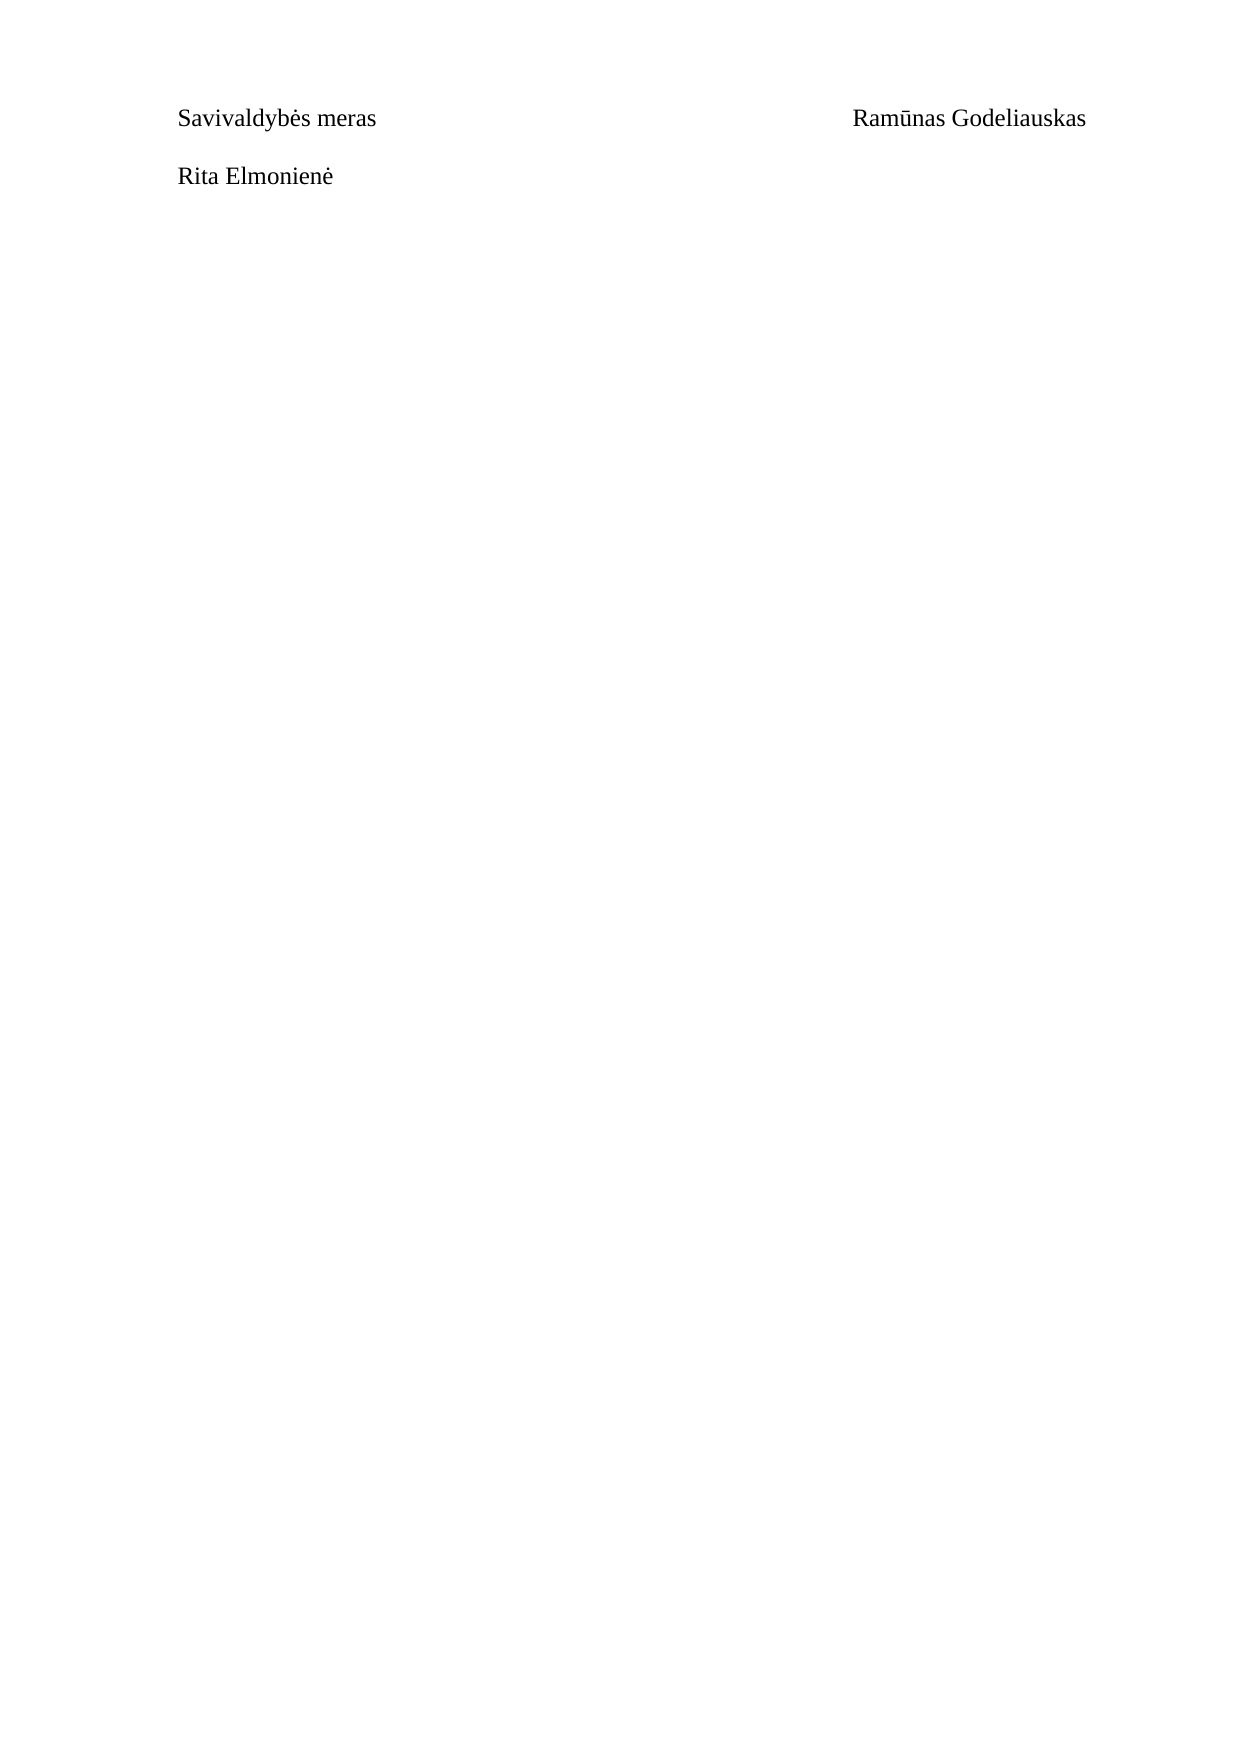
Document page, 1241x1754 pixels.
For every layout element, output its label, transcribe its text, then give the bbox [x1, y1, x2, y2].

text Rita Elmonienė [177, 161, 1175, 190]
text Savivaldybės meras Ramūnas Godeliauskas [177, 103, 1175, 132]
